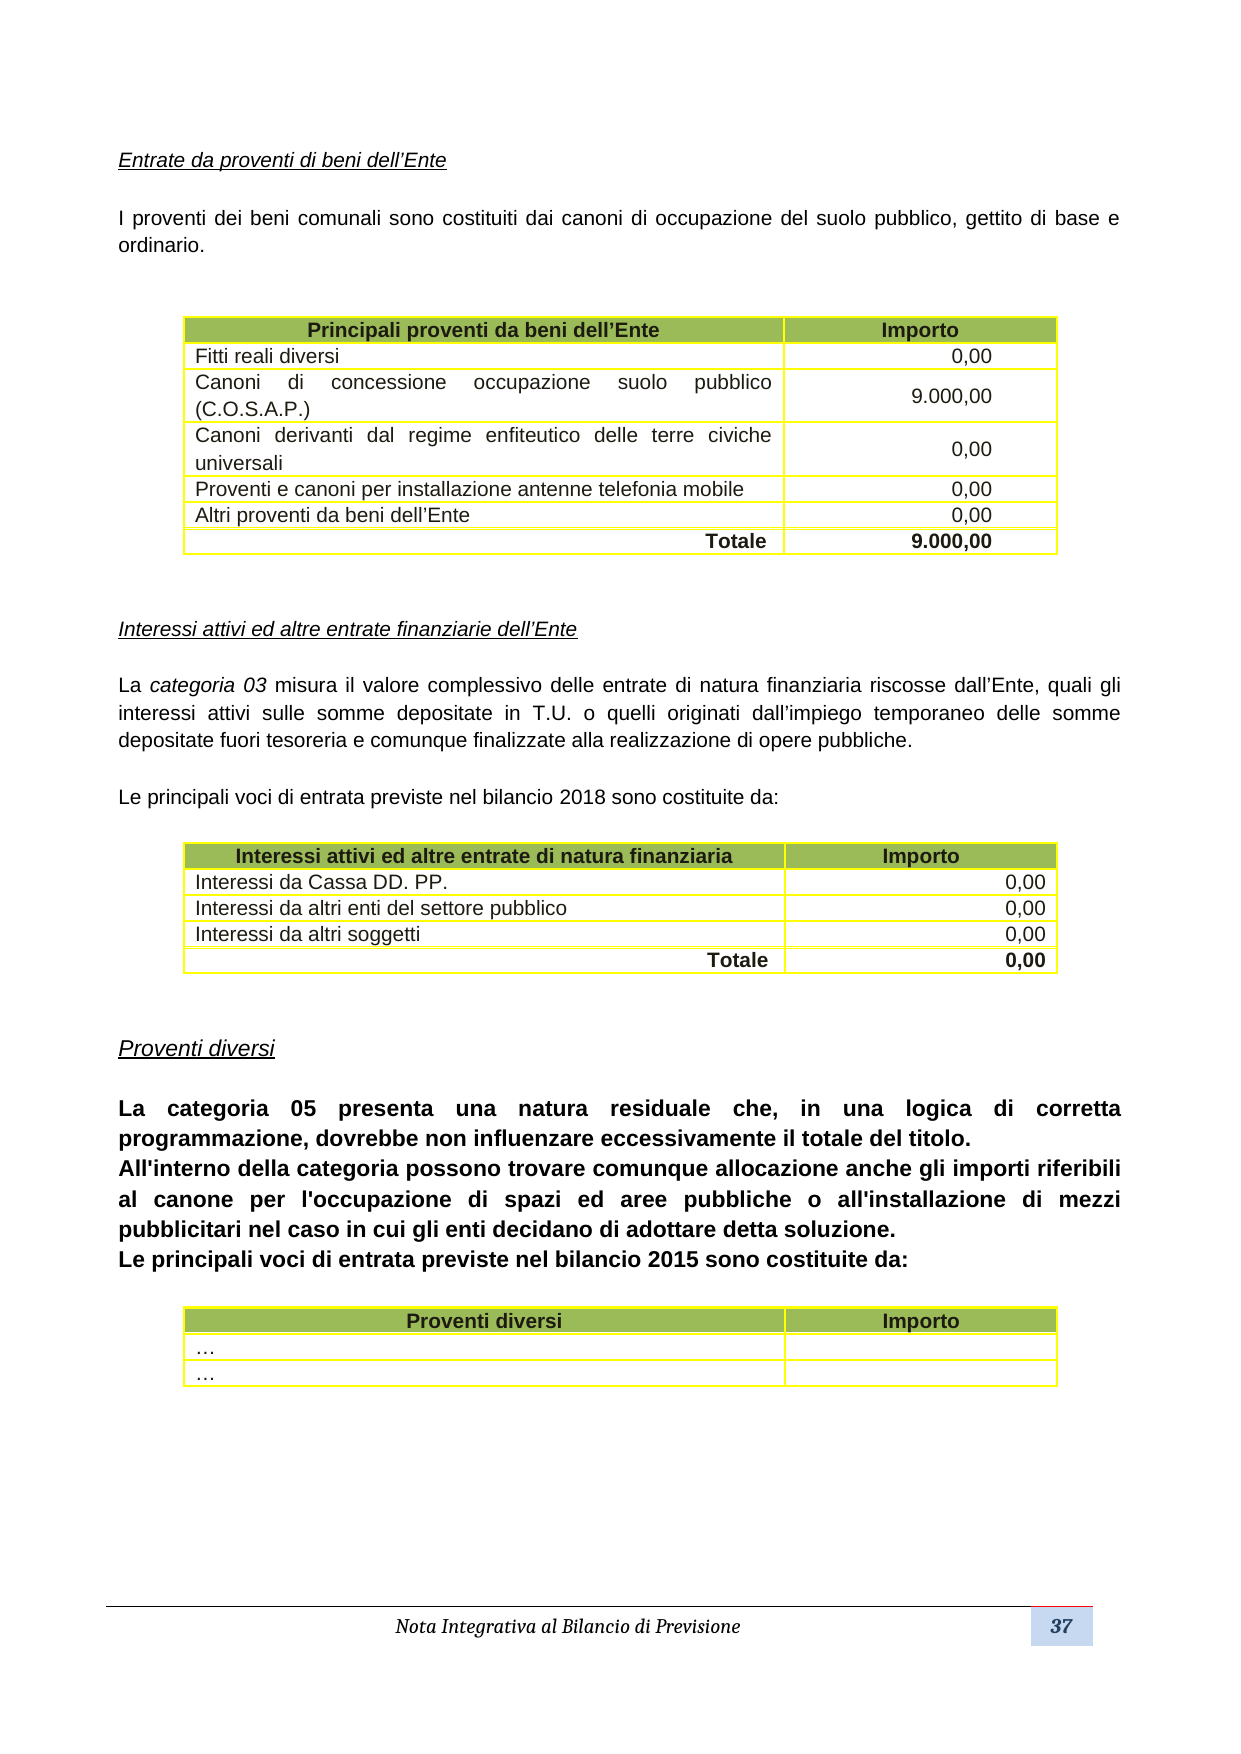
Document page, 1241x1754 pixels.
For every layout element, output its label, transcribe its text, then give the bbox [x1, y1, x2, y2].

table_cell Proventi e canoni per installazione antenne telefonia mobile [185, 477, 783, 501]
table_cell Totale [185, 530, 783, 553]
table_cell 0,00 [786, 922, 1056, 946]
table_header Importo [785, 318, 1056, 342]
text I proventi dei beni comunali sono costituiti dai canoni di occupazione del suolo pubblico, gettito di base e ordinario. [118, 206, 1122, 257]
table_cell 0,00 [785, 344, 1056, 368]
text Entrate da proventi di beni dell’Ente [118, 148, 1122, 172]
table_cell 0,00 [786, 896, 1056, 920]
table_cell … [185, 1335, 784, 1358]
text All'interno della categoria possono trovare comunque allocazione anche gli importi riferibili al canone per l'occupazione di spazi ed aree pubbliche o all'installazione di mezzi pubblicitari nel caso in cui gli enti decidano di adottare detta soluzione. [118, 1155, 1122, 1242]
table_cell Fitti reali diversi [185, 344, 783, 368]
table_cell [786, 1361, 1056, 1384]
table_cell 0,00 [786, 870, 1056, 894]
table_cell … [185, 1361, 784, 1384]
text Le principali voci di entrata previste nel bilancio 2015 sono costituite da: [118, 1246, 1122, 1272]
table_cell [786, 1335, 1056, 1358]
table_cell 0,00 [785, 503, 1056, 527]
table_header Interessi attivi ed altre entrate di natura finanziaria [185, 844, 784, 868]
text La categoria 05 presenta una natura residuale che, in una logica di corretta programmazione, dovrebbe non influenzare eccessivamente il totale del titolo. [118, 1095, 1122, 1151]
table_cell 9.000,00 [785, 370, 1056, 421]
text Le principali voci di entrata previste nel bilancio 2018 sono costituite da: [118, 785, 1122, 809]
table_cell 9.000,00 [785, 530, 1056, 553]
text Proventi diversi [118, 1034, 1122, 1061]
text Interessi attivi ed altre entrate finanziarie dell’Ente [118, 617, 1122, 641]
table_cell Interessi da altri soggetti [185, 922, 784, 946]
table_cell 0,00 [786, 949, 1056, 972]
table_cell 0,00 [785, 423, 1056, 475]
table_header Importo [786, 1309, 1056, 1332]
table_header Proventi diversi [185, 1309, 784, 1332]
table_cell Canoni di concessione occupazione suolo pubblico (C.O.S.A.P.) [185, 370, 783, 421]
table_cell Totale [185, 949, 784, 972]
table_cell Canoni derivanti dal regime enfiteutico delle terre civiche universali [185, 423, 783, 475]
table_cell Interessi da Cassa DD. PP. [185, 870, 784, 894]
table_cell 0,00 [785, 477, 1056, 501]
table_cell Interessi da altri enti del settore pubblico [185, 896, 784, 920]
table_header Principali proventi da beni dell’Ente [185, 318, 783, 342]
table_cell Altri proventi da beni dell’Ente [185, 503, 783, 527]
text La categoria 03 misura il valore complessivo delle entrate di natura finanziaria riscosse dall’Ente, quali gli interessi attivi sulle somme depositate in T.U. o quelli originati dall’impiego temporaneo delle somme depositate fuori tesoreria e comunque finalizzate alla realizzazione di opere pubbliche. [118, 673, 1122, 752]
table_header Importo [786, 844, 1056, 868]
